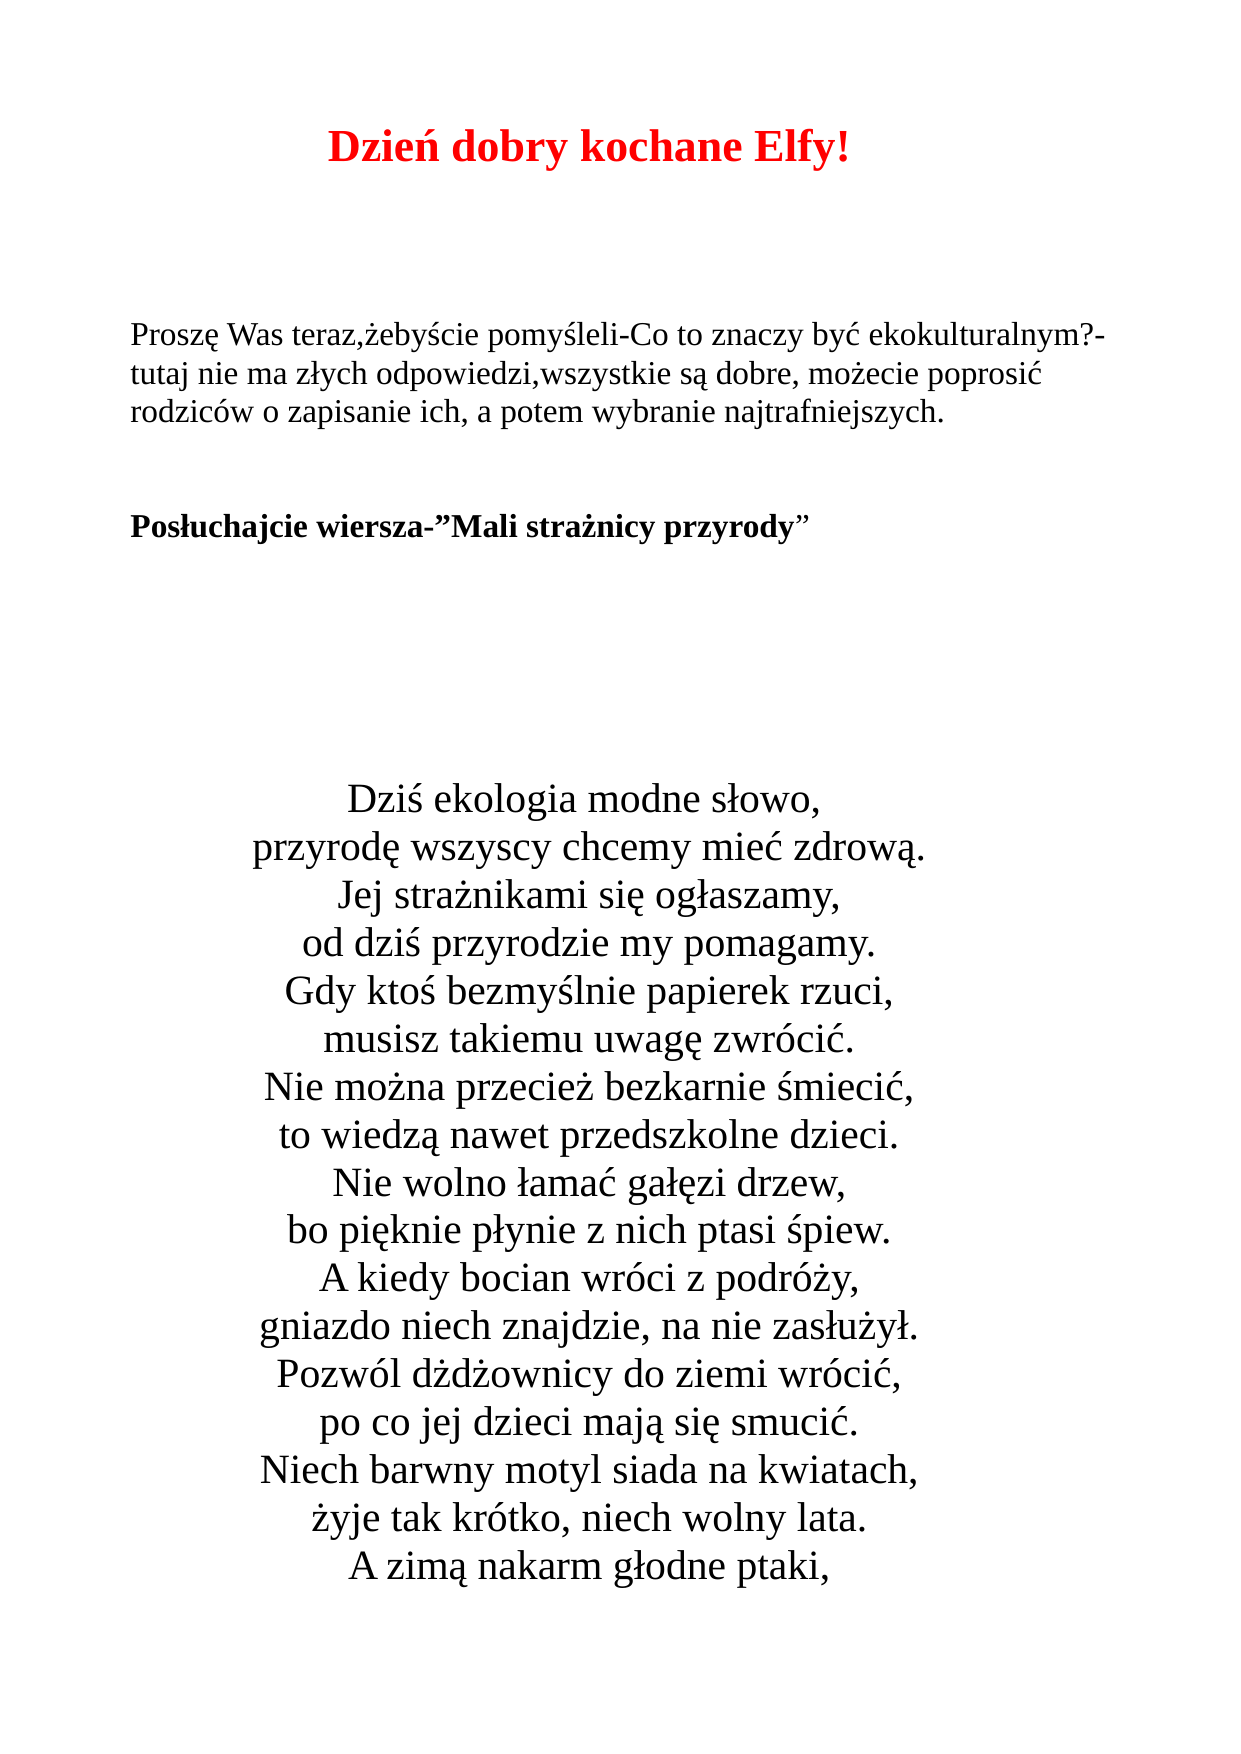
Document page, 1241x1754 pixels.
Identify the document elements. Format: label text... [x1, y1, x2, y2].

text Proszę Was teraz,żebyście pomyśleli-Co to znaczy być ekokulturalnym?- tutaj nie ma złych odpowiedzi,wszystkie są dobre, możecie poprosić rodziców o zapisanie ich, a potem wybranie najtrafniejszych. [56, 314, 1122, 429]
text Posłuchajcie wiersza-”Mali strażnicy przyrody” [56, 506, 1122, 544]
table_header [56, 701, 468, 735]
text Dzień dobry kochane Elfy! [56, 118, 1122, 171]
text Dziś ekologia modne słowo, przyrodę wszyscy chcemy mieć zdrową. Jej strażnikami się ogłaszamy, od dziś przyrodzie my pomagamy. Gdy ktoś bezmyślnie papierek rzuci, musisz takiemu uwagę zwrócić. Nie można przecież bezkarnie śmiecić, to wiedzą nawet przedszkolne dzieci. Nie wolno łamać gałęzi drzew, bo pięknie płynie z nich ptasi śpiew. A kiedy bocian wróci z podróży, gniazdo niech znajdzie, na nie zasłużył. Pozwól dżdżownicy do ziemi wrócić, po co jej dzieci mają się smucić. Niech barwny motyl siada na kwiatach, żyje tak krótko, niech wolny lata. A zimą nakarm głodne ptaki, [56, 774, 1122, 1588]
